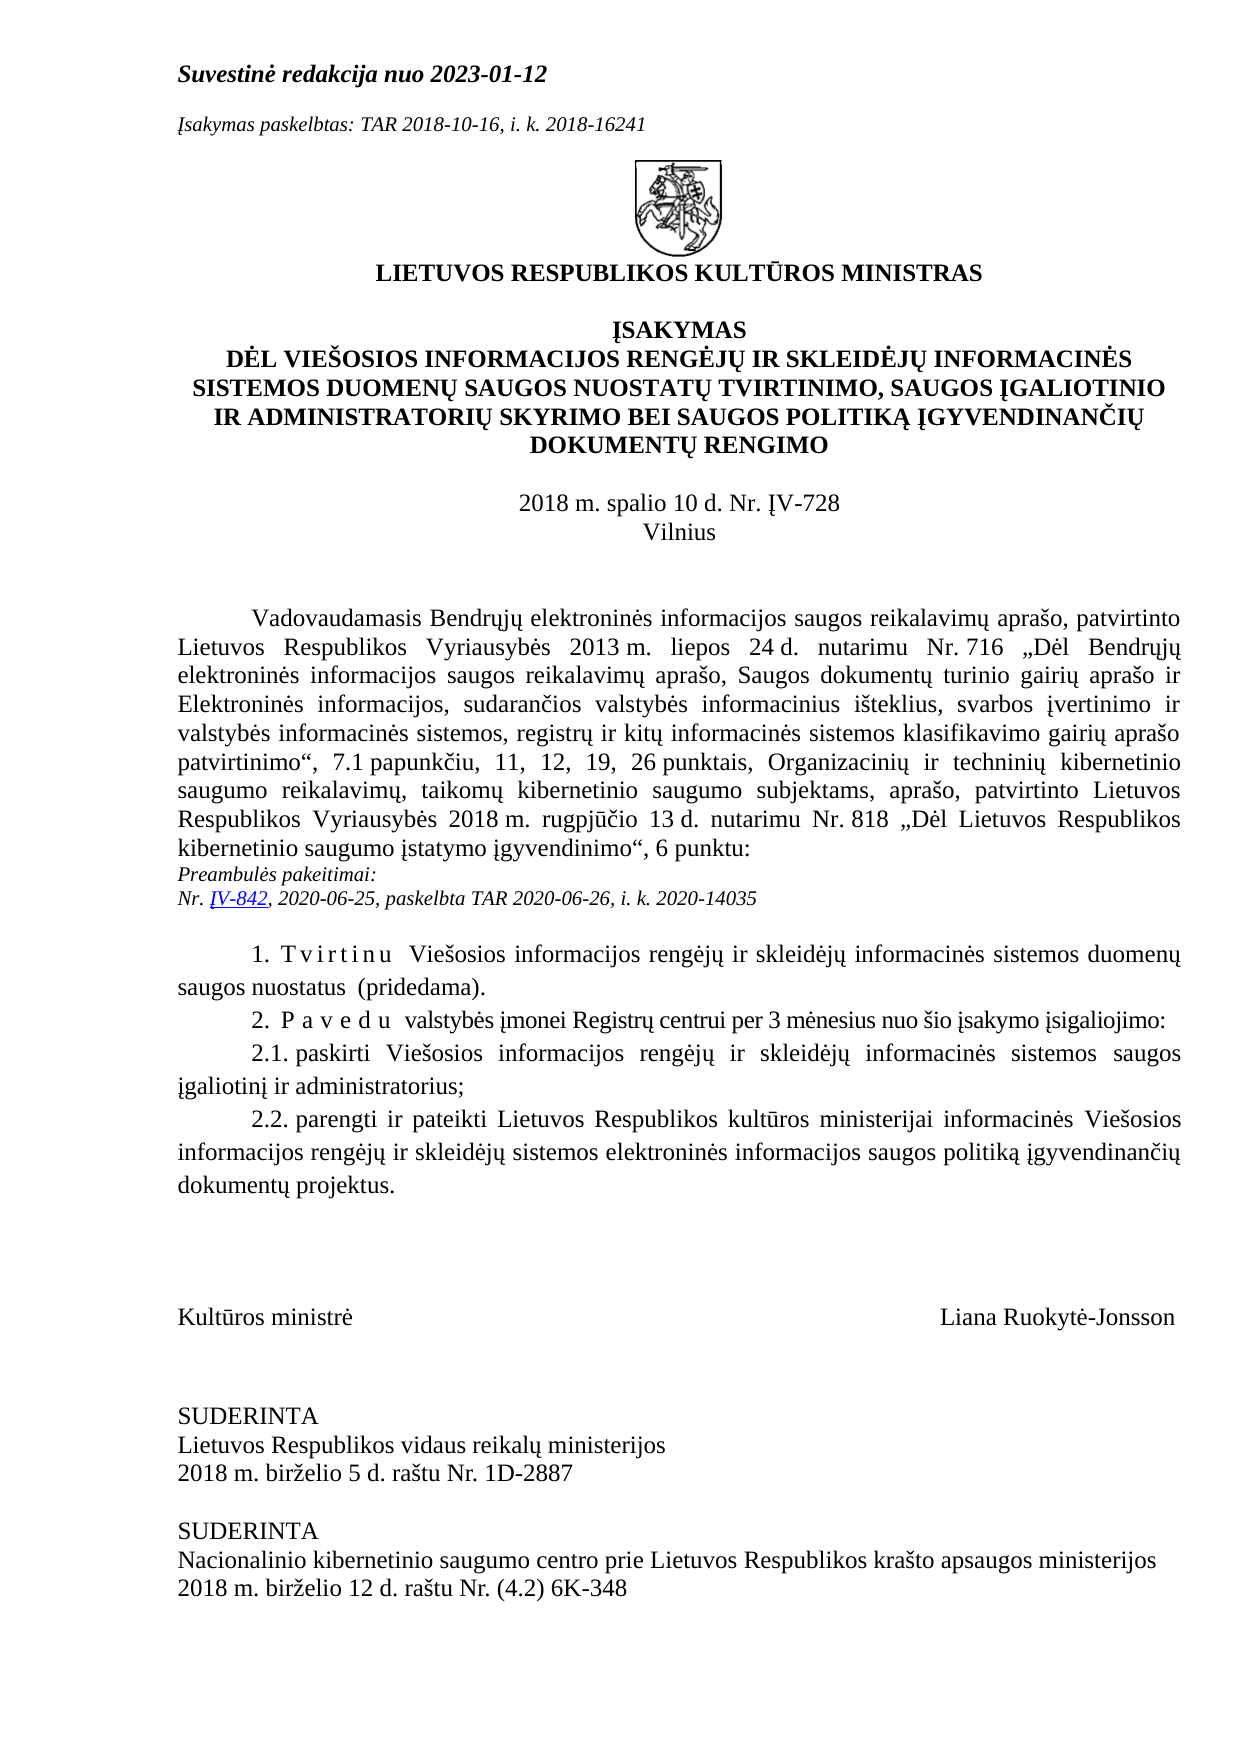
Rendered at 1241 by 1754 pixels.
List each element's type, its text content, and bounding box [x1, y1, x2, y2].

text DĖL VIEŠOSIOS INFORMACIJOS RENGĖJŲ IR SKLEIDĖJŲ INFORMACINĖS SISTEMOS DUOMENŲ SAUGOS NUOSTATŲ TVIRTINIMO, SAUGOS ĮGALIOTINIO IR ADMINISTRATORIŲ SKYRIMO BEI SAUGOS POLITIKĄ ĮGYVENDINANČIŲ DOKUMENTŲ RENGIMO [177, 344, 1181, 459]
text 2018 m. birželio 12 d. raštu Nr. (4.2) 6K-348 [177, 1573, 1181, 1602]
text Nr. ĮV-842, 2020-06-25, paskelbta TAR 2020-06-26, i. k. 2020-14035 [177, 886, 1181, 910]
text 2.2. parengti ir pateikti Lietuvos Respublikos kultūros ministerijai informacinės Viešosios informacijos rengėjų ir skleidėjų sistemos elektroninės informacijos saugos politiką įgyvendinančių dokumentų projektus. [177, 1104, 1181, 1198]
text Suvestinė redakcija nuo 2023-01-12 [177, 59, 1181, 88]
text 2.1. paskirti Viešosios informacijos rengėjų ir skleidėjų informacinės sistemos saugos įgaliotinį ir administratorius; [177, 1038, 1181, 1099]
text LIETUVOS RESPUBLIKOS kultūros MINISTRAS [177, 258, 1181, 287]
text 2. Pavedu valstybės įmonei Registrų centrui per 3 mėnesius nuo šio įsakymo įsigaliojimo: [177, 1005, 1181, 1033]
text ĮSAKYMAS [177, 316, 1181, 344]
text Preambulės pakeitimai: [177, 862, 1181, 886]
text 1. Tvirtinu Viešosios informacijos rengėjų ir skleidėjų informacinės sistemos duomenų saugos nuostatus (pridedama). [177, 939, 1181, 1000]
text 2018 m. spalio 10 d. Nr. ĮV-728 [177, 488, 1181, 517]
text Vadovaudamasis Bendrųjų elektroninės informacijos saugos reikalavimų aprašo, patvirtinto Lietuvos Respublikos Vyriausybės 2013 m. liepos 24 d. nutarimu Nr. 716 „Dėl Bendrųjų elektroninės informacijos saugos reikalavimų aprašo, Saugos dokumentų turinio gairių aprašo ir Elektroninės informacijos, sudarančios valstybės informacinius išteklius, svarbos įvertinimo ir valstybės informacinės sistemos, registrų ir kitų informacinės sistemos klasifikavimo gairių aprašo patvirtinimo“, 7.1 papunkčiu, 11, 12, 19, 26 punktais, Organizacinių ir techninių kibernetinio saugumo reikalavimų, taikomų kibernetinio saugumo subjektams, aprašo, patvirtinto Lietuvos Respublikos Vyriausybės 2018 m. rugpjūčio 13 d. nutarimu Nr. 818 „Dėl Lietuvos Respublikos kibernetinio saugumo įstatymo įgyvendinimo“, 6 punktu: [177, 603, 1181, 862]
text 2018 m. birželio 5 d. raštu Nr. 1D-2887 [177, 1458, 1181, 1487]
text SUDERINTA [177, 1516, 1181, 1545]
text SUDERINTA [177, 1401, 1181, 1430]
text Vilnius [177, 517, 1181, 546]
text Lietuvos Respublikos vidaus reikalų ministerijos [177, 1430, 1181, 1458]
text Kultūros ministrė Liana Ruokytė-Jonsson [177, 1302, 1181, 1331]
text Įsakymas paskelbtas: TAR 2018-10-16, i. k. 2018-16241 [177, 112, 1181, 136]
text Nacionalinio kibernetinio saugumo centro prie Lietuvos Respublikos krašto apsaugos ministerijos [177, 1545, 1181, 1573]
